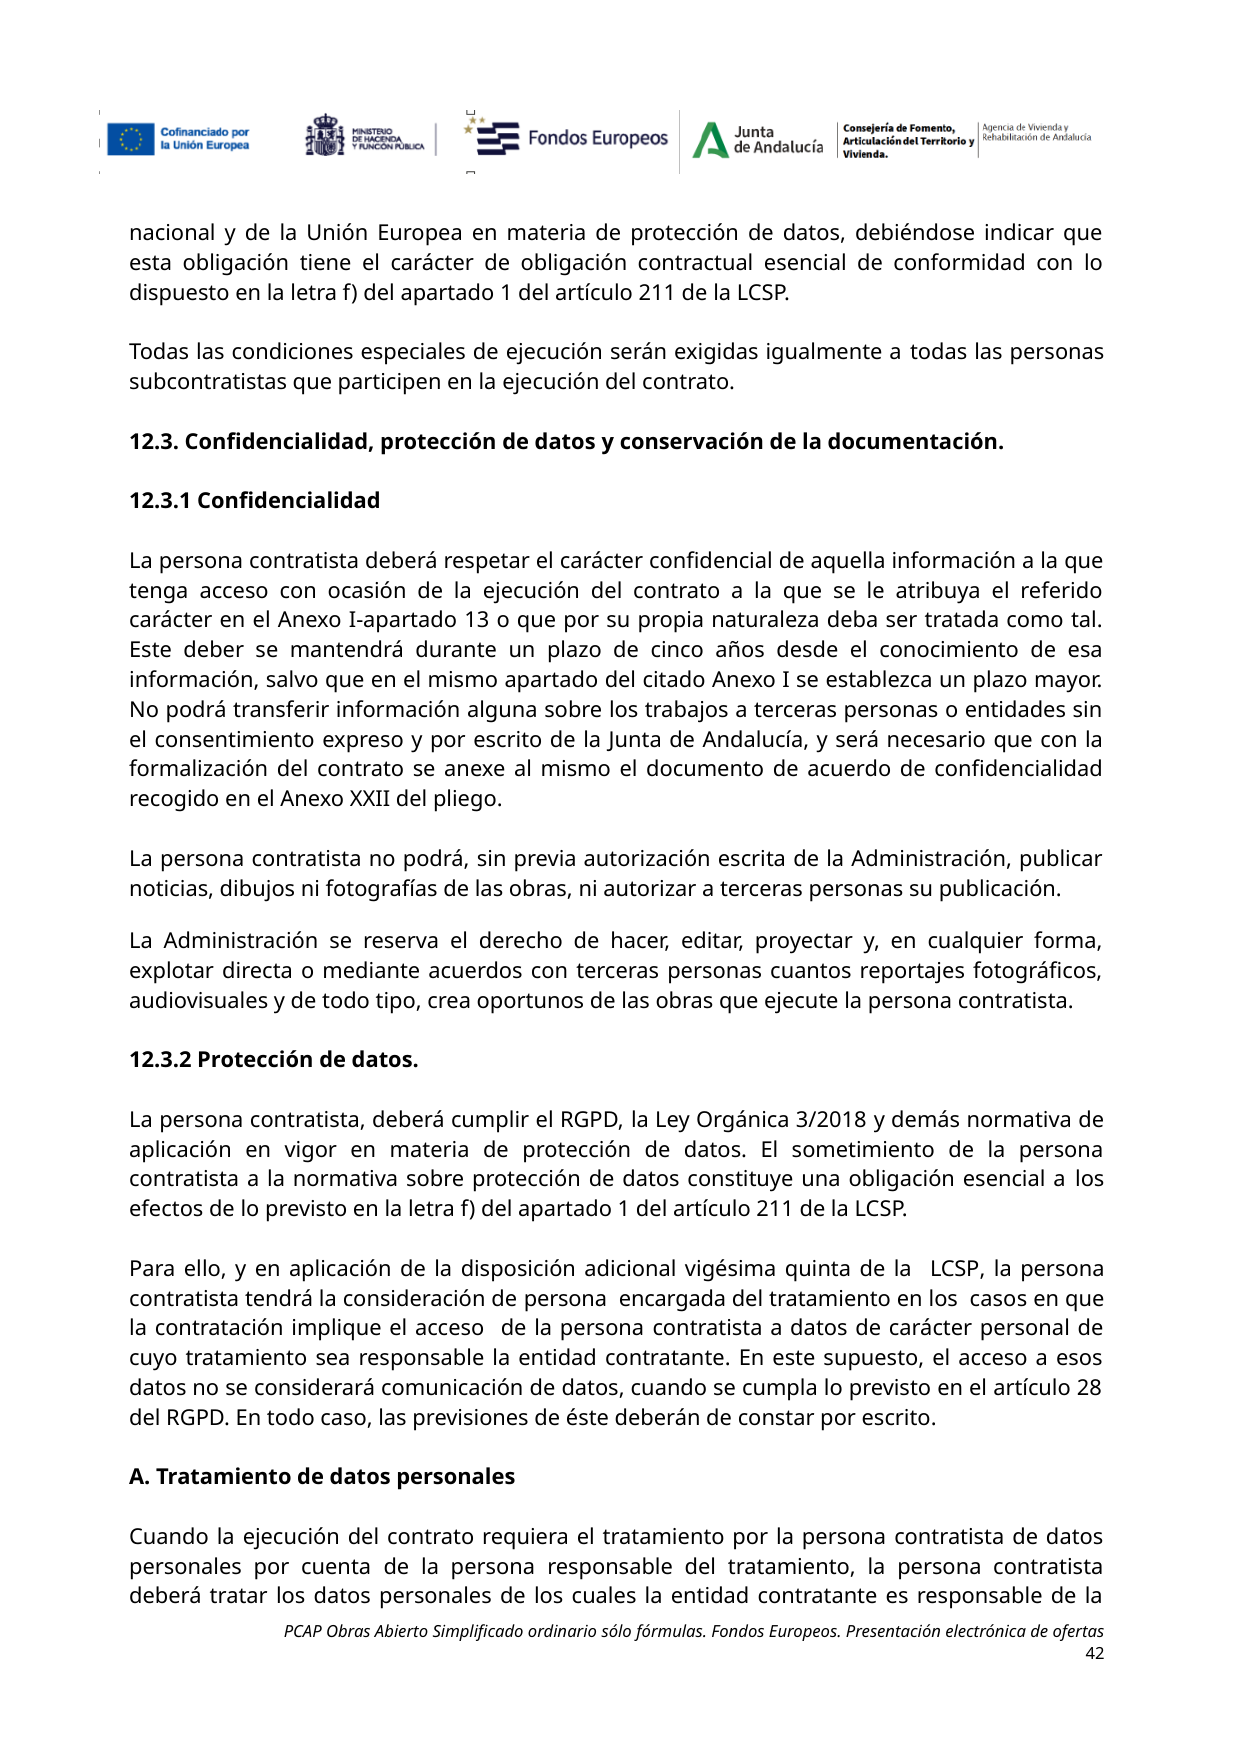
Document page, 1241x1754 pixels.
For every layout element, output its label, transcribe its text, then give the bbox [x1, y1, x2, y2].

text La Administración se reserva el derecho de hacer, editar, proyectar y, en cualquier forma, explotar directa o mediante acuerdos con terceras personas cuantos reportajes fotográficos, audiovisuales y de todo tipo, crea oportunos de las obras que ejecute la persona contratista. [129, 925, 1104, 1014]
text Cuando la ejecución del contrato requiera el tratamiento por la persona contratista de datos personales por cuenta de la persona responsable del tratamiento, la persona contratista deberá tratar los datos personales de los cuales la entidad contratante es responsable de la [129, 1521, 1104, 1610]
text nacional y de la Unión Europea en materia de protección de datos, debiéndose indicar que esta obligación tiene el carácter de obligación contractual esencial de conformidad con lo dispuesto en la letra f) del apartado 1 del artículo 211 de la LCSP. [129, 217, 1104, 307]
text La persona contratista, deberá cumplir el RGPD, la Ley Orgánica 3/2018 y demás normativa de aplicación en vigor en materia de protección de datos. El sometimiento de la persona contratista a la normativa sobre protección de datos constituye una obligación esencial a los efectos de lo previsto en la letra f) del apartado 1 del artículo 211 de la LCSP. [129, 1104, 1104, 1223]
text 12.3.1 Confidencialidad [129, 485, 1104, 515]
text Todas las condiciones especiales de ejecución serán exigidas igualmente a todas las personas subcontratistas que participen en la ejecución del contrato. [129, 336, 1104, 396]
text 12.3. Confidencialidad, protección de datos y conservación de la documentación. [129, 426, 1104, 456]
text La persona contratista deberá respetar el carácter confidencial de aquella información a la que tenga acceso con ocasión de la ejecución del contrato a la que se le atribuya el referido carácter en el Anexo I-apartado 13 o que por su propia naturaleza deba ser tratada como tal. Este deber se mantendrá durante un plazo de cinco años desde el conocimiento de esa información, salvo que en el mismo apartado del citado Anexo I se establezca un plazo mayor. No podrá transferir información alguna sobre los trabajos a terceras personas o entidades sin el consentimiento expreso y por escrito de la Junta de Andalucía, y será necesario que con la formalización del contrato se anexe al mismo el documento de acuerdo de confidencialidad recogido en el Anexo XXII del pliego. [129, 545, 1104, 813]
text La persona contratista no podrá, sin previa autorización escrita de la Administración, publicar noticias, dibujos ni fotografías de las obras, ni autorizar a terceras personas su publicación. [129, 843, 1104, 902]
text A. Tratamiento de datos personales [129, 1461, 1104, 1491]
text Para ello, y en aplicación de la disposición adicional vigésima quinta de la LCSP, la persona contratista tendrá la consideración de persona encargada del tratamiento en los casos en que la contratación implique el acceso de la persona contratista a datos de carácter personal de cuyo tratamiento sea responsable la entidad contratante. En este supuesto, el acceso a esos datos no se considerará comunicación de datos, cuando se cumpla lo previsto en el artículo 28 del RGPD. En todo caso, las previsiones de éste deberán de constar por escrito. [129, 1253, 1104, 1432]
picture [99, 107, 1104, 174]
text 12.3.2 Protección de datos. [129, 1044, 1104, 1074]
